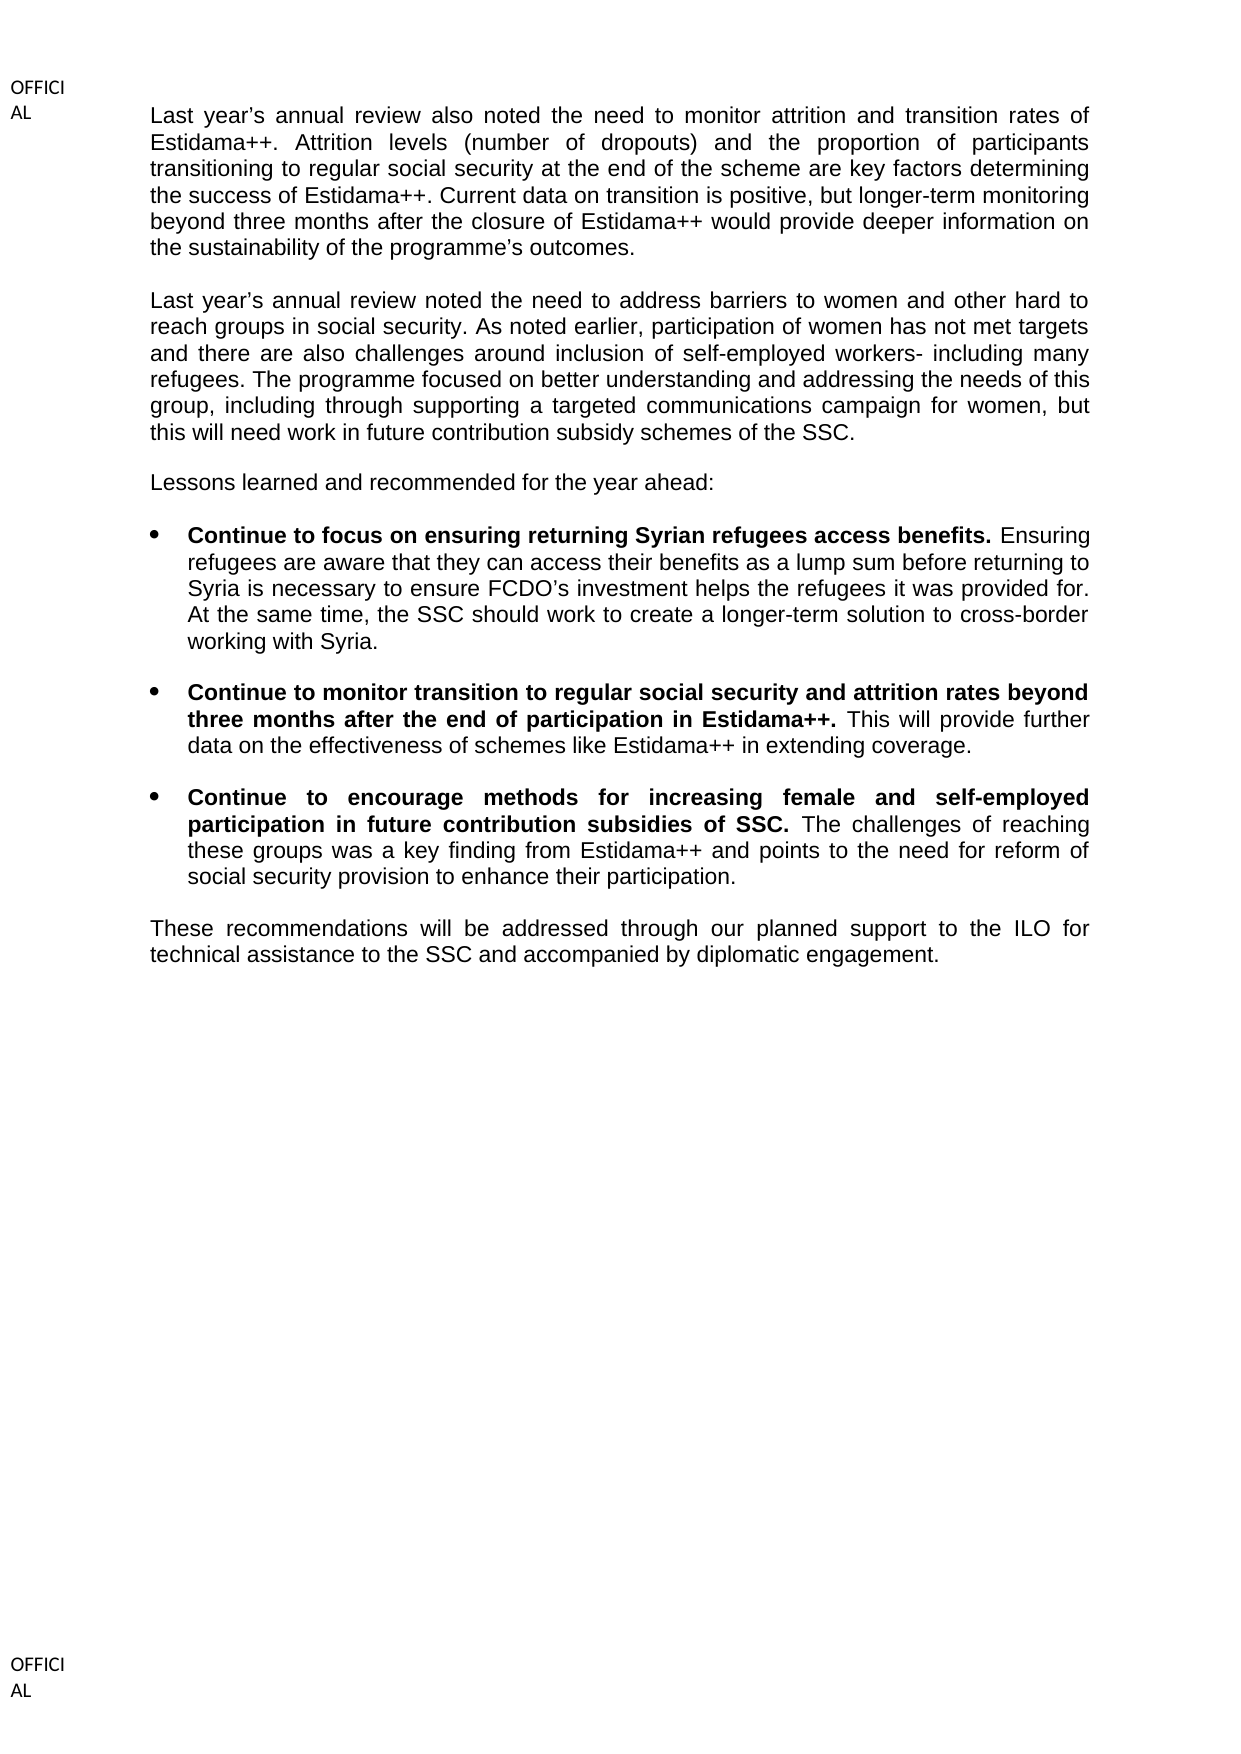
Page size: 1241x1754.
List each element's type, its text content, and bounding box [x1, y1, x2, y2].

list Continue to encourage methods for increasing female and self-employed participation in future contribution subsidies of SSC. The challenges of reaching these groups was a key finding from Estidama++ and points to the need for reform of social security provision to enhance their participation. [150, 784, 1090, 889]
text Lessons learned and recommended for the year ahead: [150, 469, 1090, 495]
list Continue to focus on ensuring returning Syrian refugees access benefits. Ensuring refugees are aware that they can access their benefits as a lump sum before returning to Syria is necessary to ensure FCDO’s investment helps the refugees it was provided for. At the same time, the SSC should work to create a longer-term solution to cross-border working with Syria. [150, 522, 1090, 654]
list Continue to monitor transition to regular social security and attrition rates beyond three months after the end of participation in Estidama++. This will provide further data on the effectiveness of schemes like Estidama++ in extending coverage. [150, 679, 1090, 759]
text Last year’s annual review noted the need to address barriers to women and other hard to reach groups in social security. As noted earlier, participation of women has not met targets and there are also challenges around inclusion of self-employed workers- including many refugees. The programme focused on better understanding and addressing the needs of this group, including through supporting a targeted communications campaign for women, but this will need work in future contribution subsidy schemes of the SSC. [150, 287, 1090, 445]
text These recommendations will be addressed through our planned support to the ILO for technical assistance to the SSC and accompanied by diplomatic engagement. [150, 914, 1090, 967]
text Last year’s annual review also noted the need to monitor attrition and transition rates of Estidama++. Attrition levels (number of dropouts) and the proportion of participants transitioning to regular social security at the end of the scheme are key factors determining the success of Estidama++. Current data on transition is positive, but longer-term monitoring beyond three months after the closure of Estidama++ would provide deeper information on the sustainability of the programme’s outcomes. [150, 102, 1090, 261]
